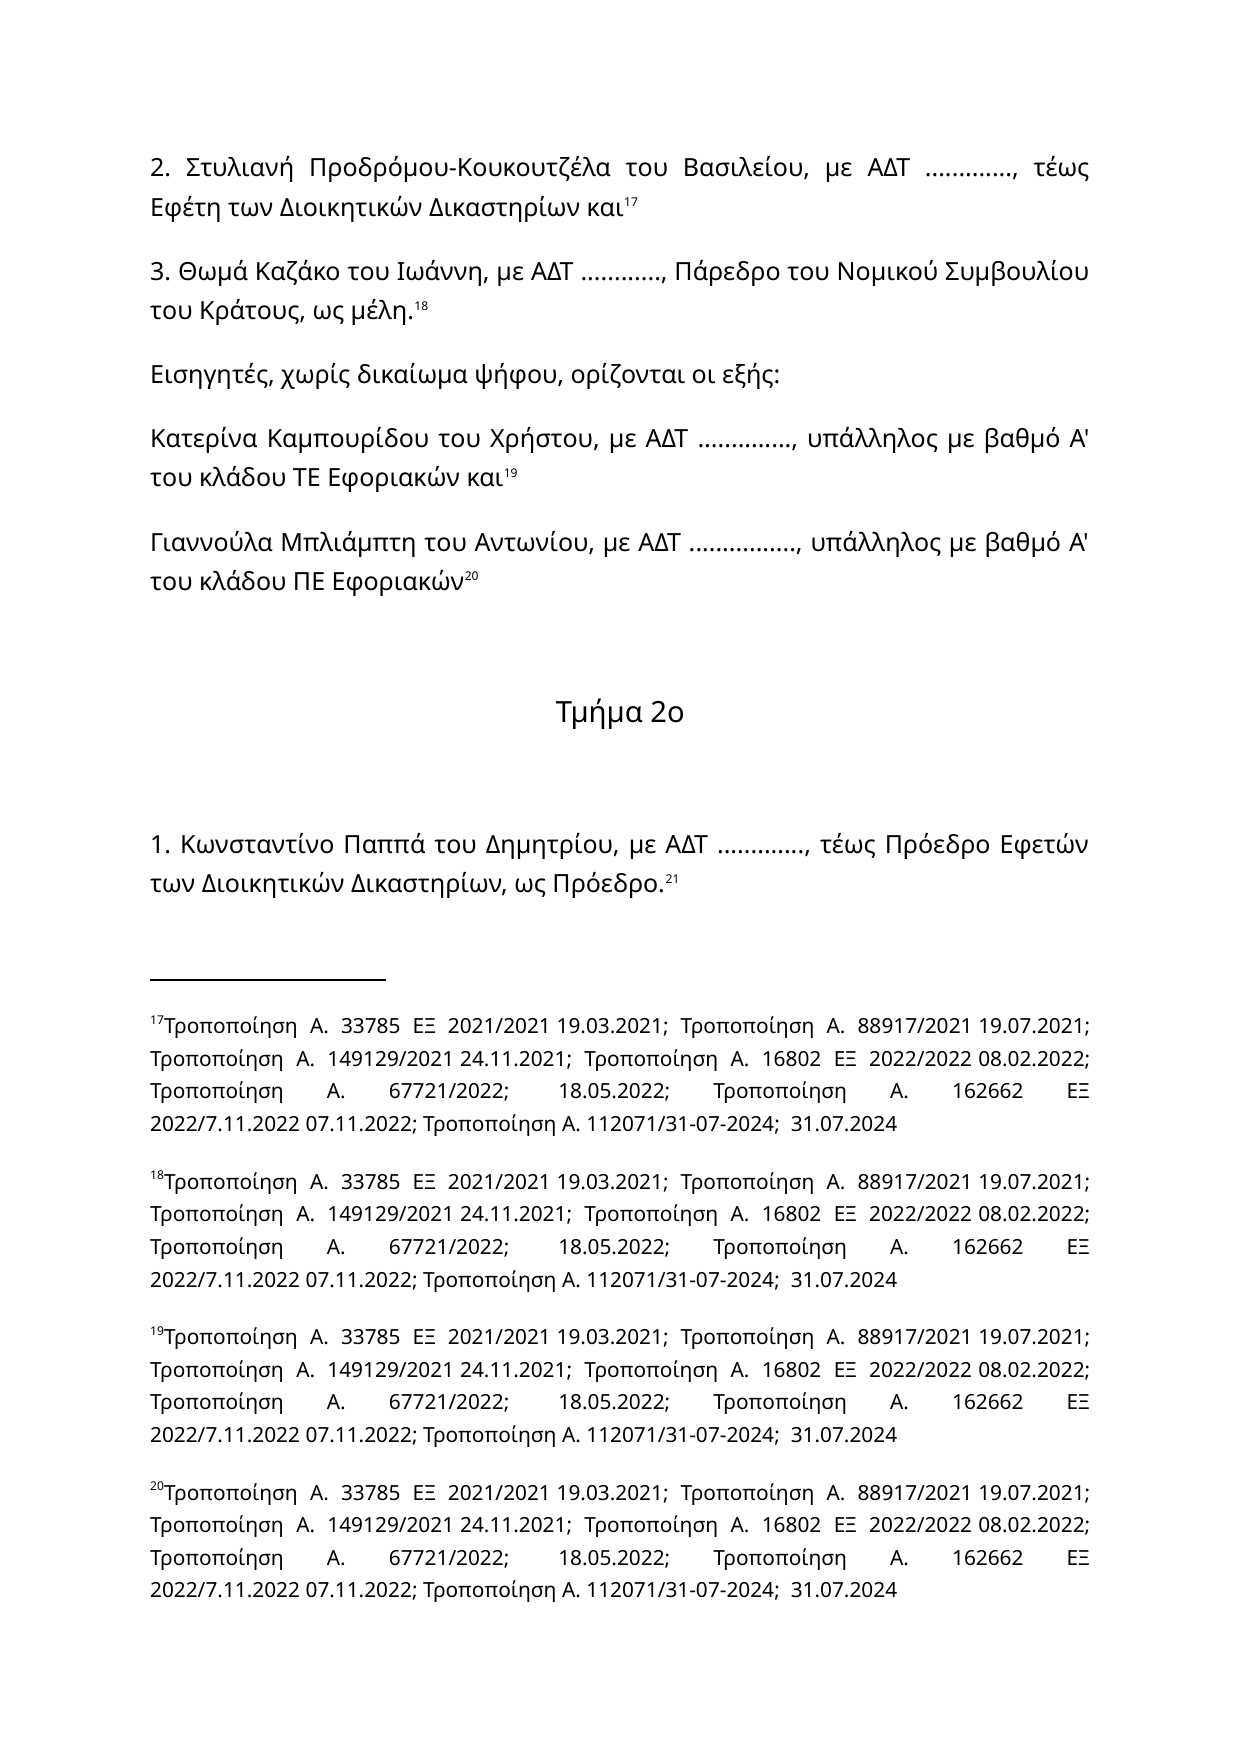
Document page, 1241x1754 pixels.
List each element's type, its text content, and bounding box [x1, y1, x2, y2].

text Τροποποίηση A. 33785 ΕΞ 2021/2021 19.03.2021; Τροποποίηση A. 88917/2021 19.07.2021; Τροποποίηση A. 149129/2021 24.11.2021; Τροποποίηση A. 16802 ΕΞ 2022/2022 08.02.2022; Τροποποίηση A. 67721/2022; 18.05.2022; Τροποποίηση A. 162662 ΕΞ 2022/7.11.2022 07.11.2022; Τροποποίηση A. 112071/31-07-2024; 31.07.2024 [150, 1167, 1090, 1293]
text 2. Στυλιανή Προδρόμου-Κουκουτζέλα του Βασιλείου, με ΑΔΤ ............., τέως Εφέτη των Διοικητικών Δικαστηρίων και [150, 150, 1090, 223]
text 3. Θωμά Καζάκο του Ιωάννη, με ΑΔΤ ............, Πάρεδρο του Νομικού Συμβουλίου του Κράτους, ως μέλη. [150, 253, 1090, 327]
text 1. Κωνσταντίνο Παππά του Δημητρίου, με ΑΔΤ ............., τέως Πρόεδρο Εφετών των Διοικητικών Δικαστηρίων, ως Πρόεδρο. [150, 826, 1090, 900]
text Εισηγητές, χωρίς δικαίωμα ψήφου, ορίζονται οι εξής: [150, 357, 1090, 391]
text Τροποποίηση A. 33785 ΕΞ 2021/2021 19.03.2021; Τροποποίηση A. 88917/2021 19.07.2021; Τροποποίηση A. 149129/2021 24.11.2021; Τροποποίηση A. 16802 ΕΞ 2022/2022 08.02.2022; Τροποποίηση A. 67721/2022; 18.05.2022; Τροποποίηση A. 162662 ΕΞ 2022/7.11.2022 07.11.2022; Τροποποίηση A. 112071/31-07-2024; 31.07.2024 [150, 1322, 1090, 1448]
text Κατερίνα Καμπουρίδου του Χρήστου, με ΑΔΤ .............., υπάλληλος με βαθμό Α' του κλάδου ΤΕ Εφοριακών και [150, 421, 1090, 494]
text Τροποποίηση A. 33785 ΕΞ 2021/2021 19.03.2021; Τροποποίηση A. 88917/2021 19.07.2021; Τροποποίηση A. 149129/2021 24.11.2021; Τροποποίηση A. 16802 ΕΞ 2022/2022 08.02.2022; Τροποποίηση A. 67721/2022; 18.05.2022; Τροποποίηση A. 162662 ΕΞ 2022/7.11.2022 07.11.2022; Τροποποίηση A. 112071/31-07-2024; 31.07.2024 [150, 1478, 1090, 1604]
text Τροποποίηση A. 33785 ΕΞ 2021/2021 19.03.2021; Τροποποίηση A. 88917/2021 19.07.2021; Τροποποίηση A. 149129/2021 24.11.2021; Τροποποίηση A. 16802 ΕΞ 2022/2022 08.02.2022; Τροποποίηση A. 67721/2022; 18.05.2022; Τροποποίηση A. 162662 ΕΞ 2022/7.11.2022 07.11.2022; Τροποποίηση A. 112071/31-07-2024; 31.07.2024 [150, 1011, 1090, 1138]
subtitle Τμήμα 2ο [150, 692, 1090, 731]
text Γιαννούλα Μπλιάμπτη του Αντωνίου, με ΑΔΤ ................, υπάλληλος με βαθμό Α' του κλάδου ΠΕ Εφοριακών [150, 524, 1090, 597]
